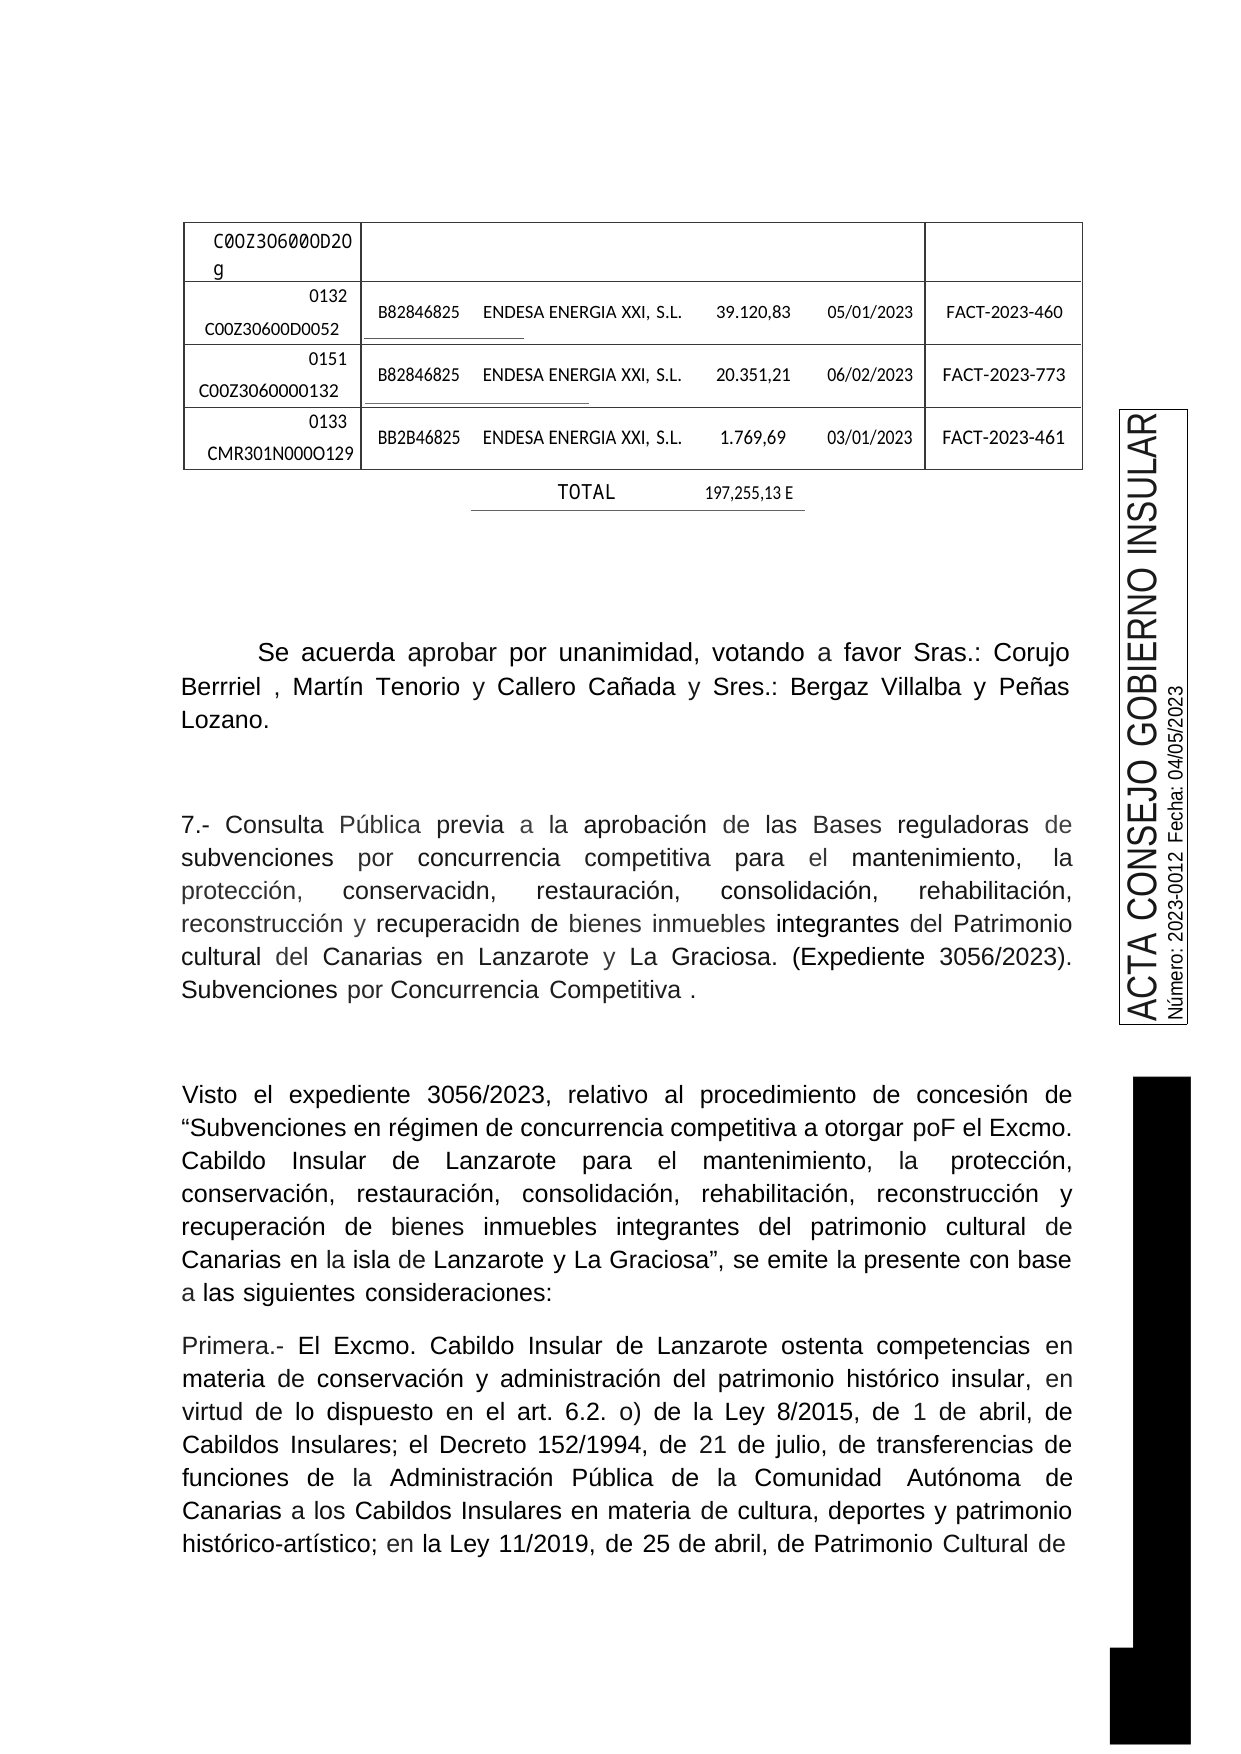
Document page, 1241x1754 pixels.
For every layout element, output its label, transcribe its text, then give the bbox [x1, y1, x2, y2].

table_cell 0132 C00Z30600D0052 [185, 282, 360, 344]
text TOTAL 197,255,13 E [145, 477, 1118, 505]
table_cell 0151 C00Z3060000132 [185, 345, 360, 407]
table_header [362, 223, 924, 281]
text [1188, 477, 1205, 505]
table_cell B82846825 ENDESA ENERGIA XXI, S.L. 39.120,83 05/01/2023 [362, 282, 924, 344]
table_cell 0133 CMR301N000O129 [185, 408, 360, 468]
table_cell BB2B46825 ENDESA ENERGIA XXI, S.L. 1.769,69 03/01/2023 [362, 408, 924, 468]
table_cell FACT-2023-773 [926, 344, 1082, 407]
text ACTA CONSEJO GOBIERNO INSULAR [1120, 411, 1163, 1024]
text Primera.- El Excmo. Cabildo Insular de Lanzarote ostenta competencias en materia de conservación y administración del patrimonio histórico insular, en virtud de lo dispuesto en el art. 6.2. o) de la Ley 8/2015, de 1 de abril, de Cabildos Insulares; el Decreto 152/1994, de 21 de julio, de transferencias de funciones de la Administración Pública de la Comunidad Autónoma de Canarias a los Cabildos Insulares en materia de cultura, deportes y patrimonio histórico-artístico; en la Ley 11/2019, de 25 de abril, de Patrimonio Cultural de [181, 1331, 1073, 1558]
text Visto el expediente 3056/2023, relativo al procedimiento de concesión de “Subvenciones en régimen de concurrencia competitiva a otorgar poF el Excmo. Cabildo Insular de Lanzarote para el mantenimiento, la protección, conservación, restauración, consolidación, rehabilitación, reconstrucción y recuperación de bienes inmuebles integrantes del patrimonio cultural de Canarias en la isla de Lanzarote y La Graciosa”, se emite la presente con base a las siguientes consideraciones: [181, 1080, 1072, 1307]
table_header C0OZ3O600OD2Og [185, 223, 360, 281]
picture [1109, 1075, 1192, 1745]
text 7.- Consulta Pública previa a la aprobación de las Bases reguladoras de subvenciones por concurrencia competitiva para el mantenimiento, la protección, conservacidn, restauración, consolidación, rehabilitación, reconstrucción y recuperacidn de bienes inmuebles integrantes del Patrimonio cultural del Canarias en Lanzarote y La Graciosa. (Expediente 3056/2023). Subvenciones por Concurrencia Competitiva . [181, 810, 1073, 1004]
table_cell FACT-2023-460 [926, 281, 1082, 344]
table_cell B82846825 ENDESA ENERGIA XXI, S.L. 20.351,21 06/02/2023 [362, 345, 924, 407]
table_header [926, 223, 1082, 281]
table_cell FACT-2023-461 [926, 407, 1082, 468]
text Se acuerda aprobar por unanimidad, votando a favor Sras.: Corujo Berrriel , Martín Tenorio y Callero Cañada y Sres.: Bergaz Villalba y Peñas Lozano. [181, 637, 1070, 733]
text Número: 2023-0012 Fecha: 04/05/2023 [1164, 412, 1185, 1024]
